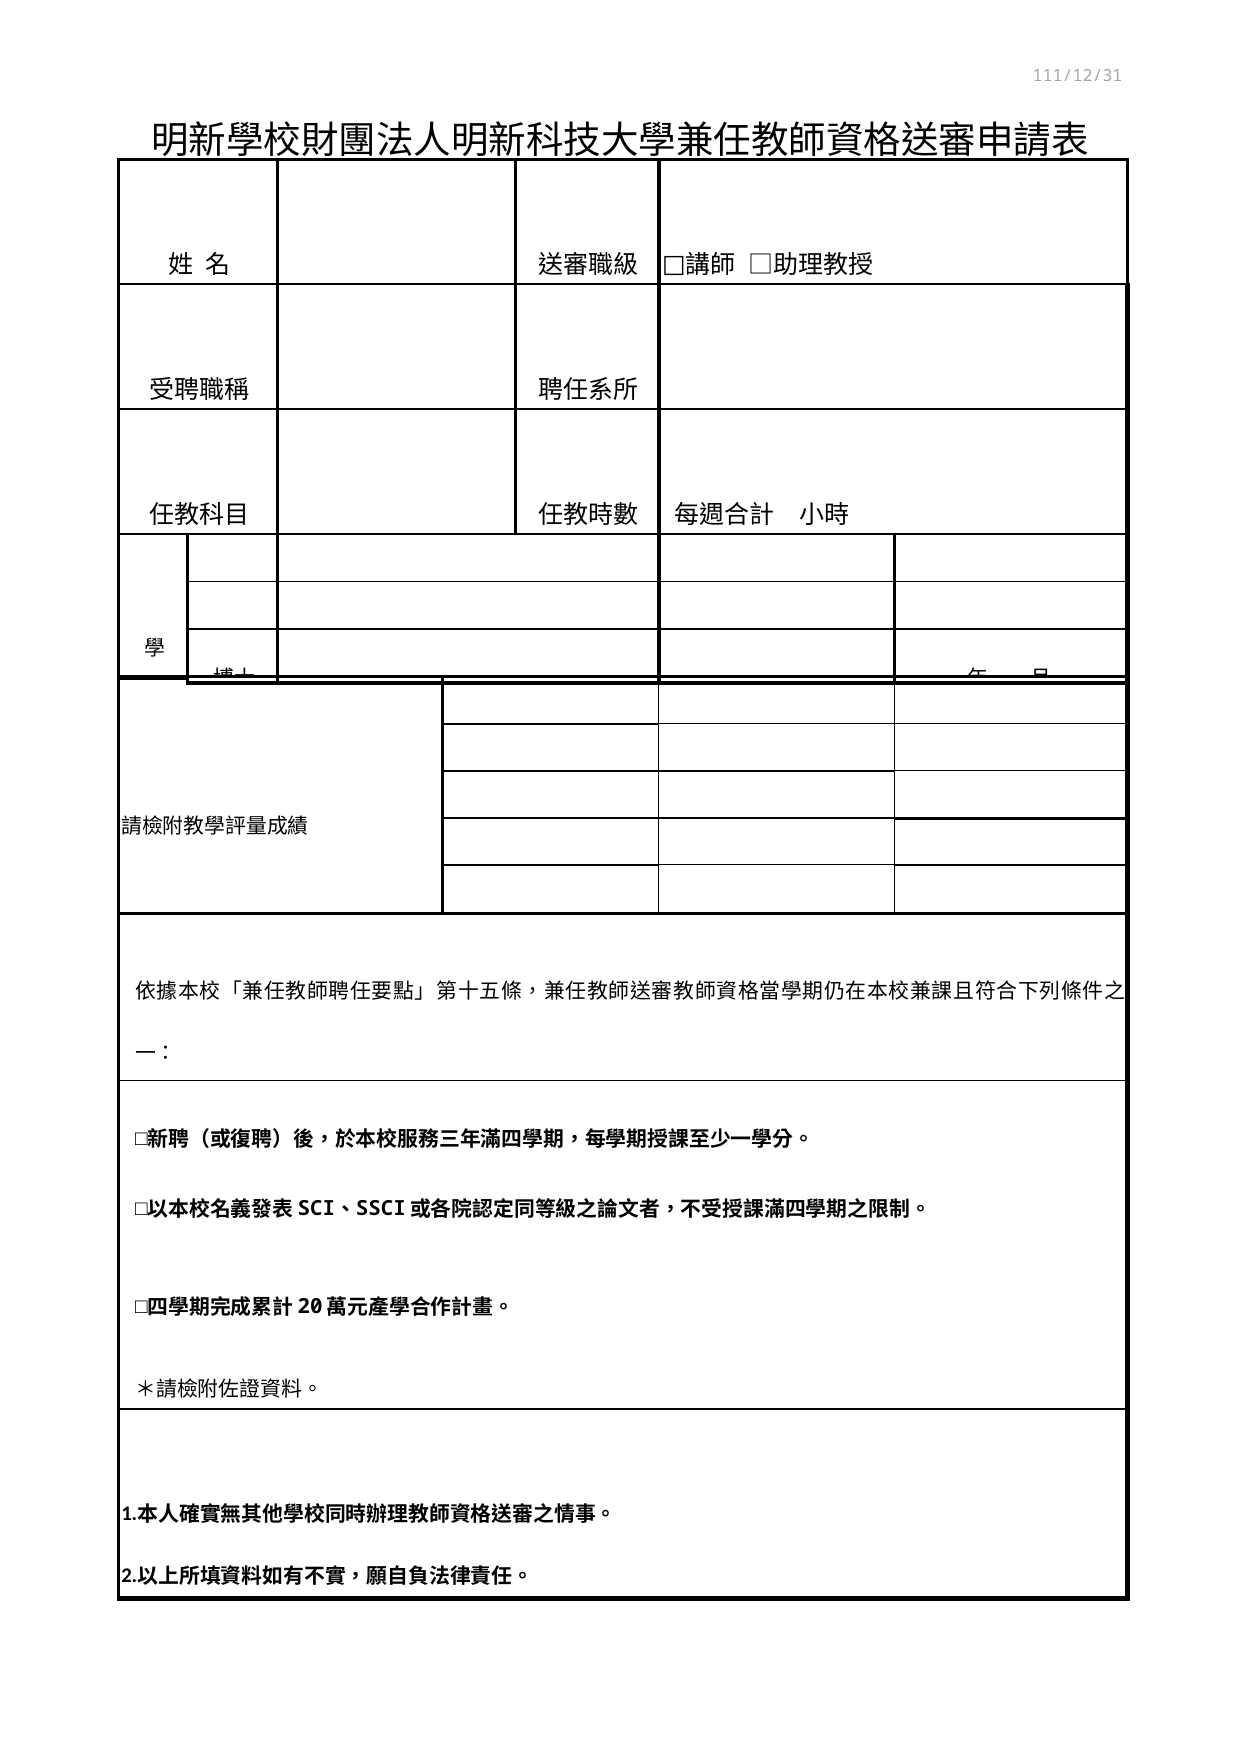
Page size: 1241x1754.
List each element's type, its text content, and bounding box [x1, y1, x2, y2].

table_cell [661, 630, 893, 675]
table_header [279, 161, 514, 283]
table_cell [895, 866, 1125, 912]
table_cell 教學評量成績(日間部) [659, 685, 894, 722]
table_cell [661, 285, 1125, 408]
table_cell 任教時數 [517, 410, 657, 533]
table_cell 學 歷 [120, 535, 186, 675]
table_cell [279, 630, 657, 675]
table_cell [895, 724, 1125, 770]
table_cell [659, 865, 894, 912]
table_header □講師 □助理教授 [661, 161, 1126, 283]
table_cell 博士 [189, 630, 276, 675]
table_cell [659, 724, 894, 770]
table_cell 聘任系所 [517, 285, 657, 408]
table_cell 碩士 [189, 582, 276, 628]
table_cell 教學評量成績(進修部) [895, 685, 1125, 722]
table_cell 年 月 [896, 582, 1125, 628]
table_cell 年 月 [896, 630, 1125, 675]
table_cell 學年第 學期 [444, 725, 658, 770]
table_cell 學年第 學期 [444, 866, 658, 912]
table_cell [659, 772, 894, 817]
table_cell [895, 771, 1125, 817]
table_header 姓 名 [120, 161, 276, 283]
table_cell 依據本校「兼任教師聘任要點」第十五條，兼任教師送審教師資格當學期仍在本校兼課且符合下列條件之一： [120, 915, 1125, 1080]
table_header 送審職級 [517, 161, 657, 283]
table_cell 1.本人確實無其他學校同時辦理教師資格送審之情事。 2.以上所填資料如有不實，願自負法律責任。 [120, 1410, 1125, 1596]
text 111/12/31 [103, 33, 1122, 96]
table_cell 任 教 學 年 學 期 [444, 685, 658, 722]
table_cell [279, 410, 514, 533]
table_cell 任教科目 [120, 410, 276, 533]
table_cell [279, 582, 657, 628]
table_cell 請檢附教學評量成績 教務處： [120, 680, 441, 912]
table_cell 學 校 名 稱 [279, 535, 657, 581]
table_cell 每週合計 小時 [661, 410, 1125, 533]
table_cell 學年第 學期 [444, 772, 658, 817]
table_cell [895, 820, 1125, 864]
table_cell 受聘職稱 [120, 285, 276, 408]
table_cell [279, 285, 514, 408]
table_cell 系 所 名 稱 [661, 535, 893, 581]
table_cell [661, 582, 893, 628]
table_cell [659, 819, 894, 864]
text 明新學校財團法人明新科技大學兼任教師資格送審申請表 [103, 96, 1122, 158]
table_cell 學年第 學期 [444, 819, 658, 864]
table_cell □新聘（或復聘）後，於本校服務三年滿四學期，每學期授課至少一學分。 □以本校名義發表SCI、SSCI或各院認定同等級之論文者，不受授課滿四學期之限制。 □四學期完成累計20萬元產學合作計畫。 ＊請檢附佐證資料。 [120, 1081, 1125, 1408]
table_cell 學位 [189, 535, 276, 581]
table_cell 學位取得年月 [896, 535, 1125, 581]
